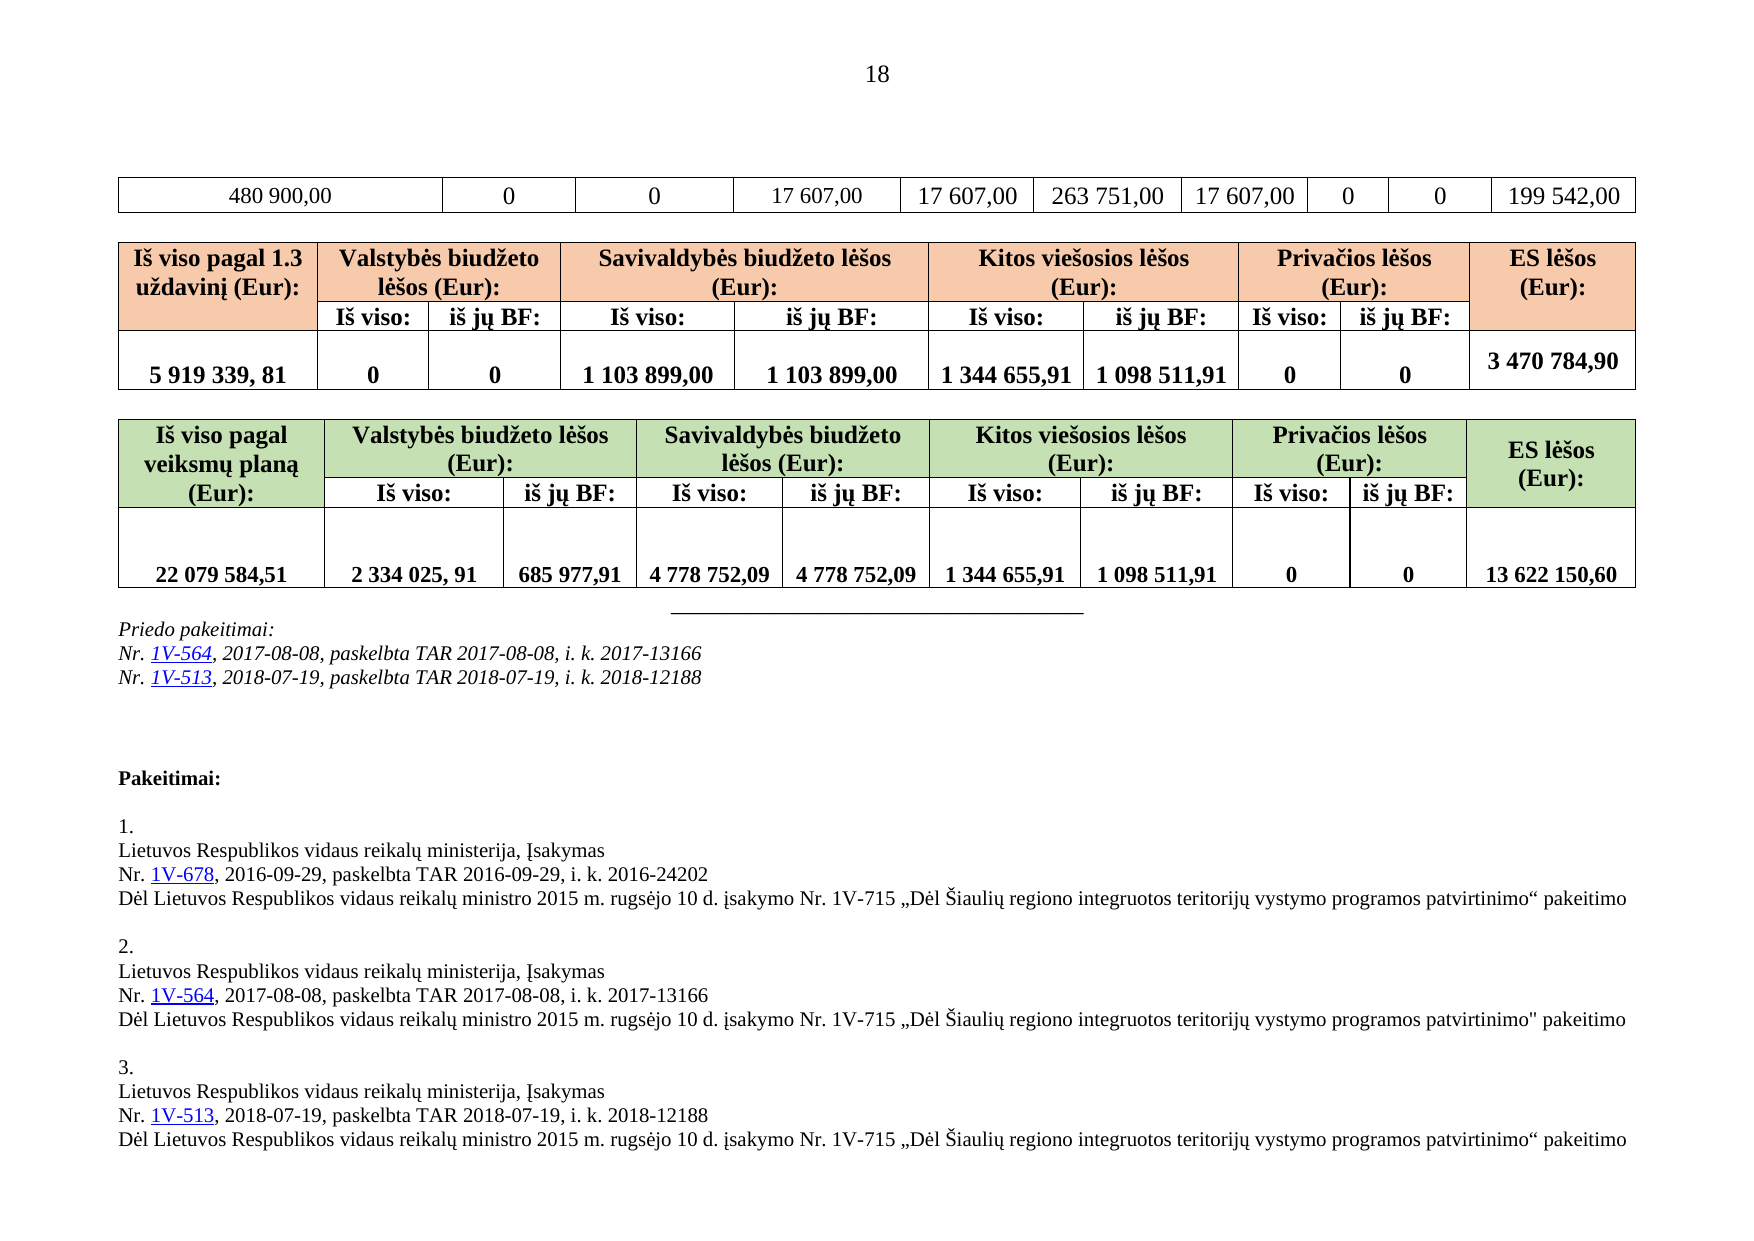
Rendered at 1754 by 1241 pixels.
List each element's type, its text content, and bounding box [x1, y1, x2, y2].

table_cell iš jų BF: [735, 302, 928, 330]
text Priedo pakeitimai: [118, 617, 1636, 641]
table_cell 0 [1308, 178, 1388, 212]
text Dėl Lietuvos Respublikos vidaus reikalų ministro 2015 m. rugsėjo 10 d. įsakymo Nr. 1V-715 „Dėl Šiaulių regiono integruotos teritorijų vystymo programos patvirtinimo“ pakeitimo [118, 886, 1636, 910]
text Nr. 1V-513, 2018-07-19, paskelbta TAR 2018-07-19, i. k. 2018-12188 [118, 665, 1636, 689]
text Dėl Lietuvos Respublikos vidaus reikalų ministro 2015 m. rugsėjo 10 d. įsakymo Nr. 1V-715 „Dėl Šiaulių regiono integruotos teritorijų vystymo programos patvirtinimo“ pakeitimo [118, 1127, 1636, 1151]
table_cell Iš viso: [637, 478, 782, 507]
table_header Valstybės biudžeto lėšos (Eur): [325, 420, 636, 477]
text 3. [118, 1055, 1636, 1079]
table_cell iš jų BF: [429, 302, 560, 330]
table_header ES lėšos (Eur): [1470, 243, 1635, 330]
table_cell 2 334 025, 91 [325, 508, 503, 587]
table_header ES lėšos (Eur): [1467, 420, 1635, 507]
table_cell Iš viso: [325, 478, 503, 507]
text Nr. 1V-513, 2018-07-19, paskelbta TAR 2018-07-19, i. k. 2018-12188 [118, 1103, 1636, 1127]
table_cell 685 977,91 [504, 508, 636, 587]
table_header Kitos viešosios lėšos (Eur): [930, 420, 1232, 477]
table_cell 1 103 899,00 [735, 331, 928, 389]
table_cell Iš viso: [930, 478, 1080, 507]
table_cell 0 [429, 331, 560, 389]
text Lietuvos Respublikos vidaus reikalų ministerija, Įsakymas [118, 1079, 1636, 1103]
table_cell 0 [1351, 508, 1466, 587]
table_cell 1 103 899,00 [561, 331, 734, 389]
table_cell 13 622 150,60 [1467, 508, 1635, 587]
table_cell 3 470 784,90 [1470, 331, 1635, 389]
table_cell 17 607,00 [734, 178, 900, 212]
table_header Iš viso pagal 1.3 uždavinį (Eur): [119, 243, 317, 330]
table_cell 0 [318, 331, 428, 389]
table_cell 17 607,00 [1182, 178, 1307, 212]
table_cell 1 098 511,91 [1081, 508, 1232, 587]
table_header Iš viso pagal veiksmų planą (Eur): [119, 420, 324, 507]
table_cell 0 [1341, 331, 1469, 389]
text 2. [118, 934, 1636, 958]
table_cell 0 [576, 178, 733, 212]
table_header Privačios lėšos (Eur): [1233, 420, 1466, 477]
table_cell 0 [443, 178, 575, 212]
table_cell Iš viso: [318, 302, 428, 330]
table_header Kitos viešosios lėšos (Eur): [929, 243, 1238, 301]
table_cell 1 344 655,91 [929, 331, 1083, 389]
table_cell iš jų BF: [1341, 302, 1469, 330]
text _________________________________ [118, 588, 1636, 617]
text Nr. 1V-564, 2017-08-08, paskelbta TAR 2017-08-08, i. k. 2017-13166 [118, 641, 1636, 665]
table_cell 199 542,00 [1492, 178, 1635, 212]
table_cell 17 607,00 [901, 178, 1033, 212]
table_cell Iš viso: [1239, 302, 1340, 330]
text Lietuvos Respublikos vidaus reikalų ministerija, Įsakymas [118, 958, 1636, 983]
text Nr. 1V-564, 2017-08-08, paskelbta TAR 2017-08-08, i. k. 2017-13166 [118, 983, 1636, 1007]
text Dėl Lietuvos Respublikos vidaus reikalų ministro 2015 m. rugsėjo 10 d. įsakymo Nr. 1V-715 „Dėl Šiaulių regiono integruotos teritorijų vystymo programos patvirtinimo" pakeitimo [118, 1007, 1636, 1031]
table_cell 1 098 511,91 [1084, 331, 1238, 389]
text 1. [118, 814, 1636, 838]
text Lietuvos Respublikos vidaus reikalų ministerija, Įsakymas [118, 838, 1636, 862]
table_cell Iš viso: [929, 302, 1083, 330]
table_cell iš jų BF: [1081, 478, 1232, 507]
table_header Privačios lėšos (Eur): [1239, 243, 1469, 301]
text Pakeitimai: [118, 766, 1636, 790]
table_cell 0 [1389, 178, 1491, 212]
table_cell 4 778 752,09 [637, 508, 782, 587]
table_cell 480 900,00 [119, 178, 442, 212]
table_header Savivaldybės biudžeto lėšos (Eur): [637, 420, 929, 477]
text Nr. 1V-678, 2016-09-29, paskelbta TAR 2016-09-29, i. k. 2016-24202 [118, 862, 1636, 886]
table_cell 0 [1239, 331, 1340, 389]
table_cell 0 [1233, 508, 1349, 587]
table_cell iš jų BF: [1084, 302, 1238, 330]
table_cell Iš viso: [561, 302, 734, 330]
table_cell 1 344 655,91 [930, 508, 1080, 587]
table_cell 4 778 752,09 [783, 508, 929, 587]
table_cell iš jų BF: [1351, 478, 1466, 507]
table_cell iš jų BF: [783, 478, 929, 507]
table_header Valstybės biudžeto lėšos (Eur): [318, 243, 560, 301]
table_cell 22 079 584,51 [119, 508, 324, 587]
table_cell Iš viso: [1233, 478, 1349, 507]
table_cell iš jų BF: [504, 478, 636, 507]
table_cell 263 751,00 [1034, 178, 1181, 212]
table_header Savivaldybės biudžeto lėšos (Eur): [561, 243, 928, 301]
table_cell 5 919 339, 81 [119, 331, 317, 389]
